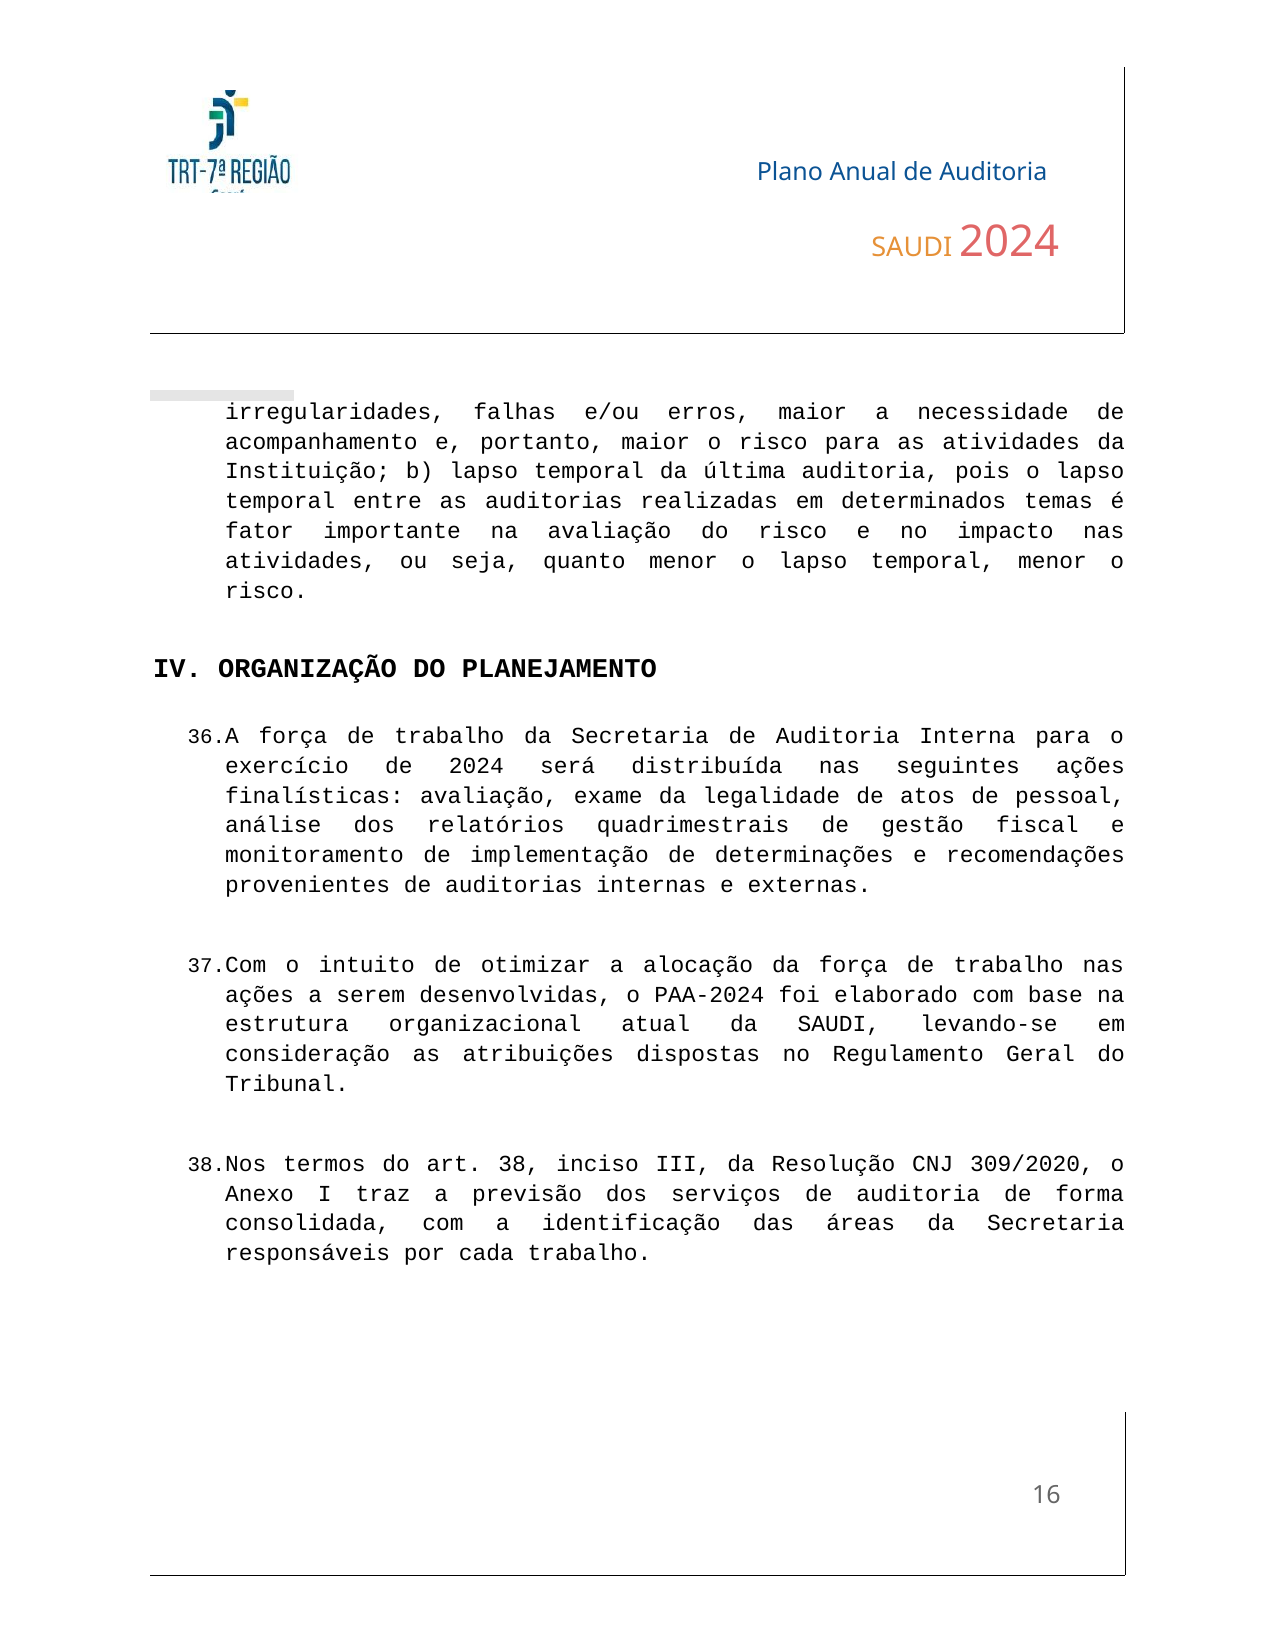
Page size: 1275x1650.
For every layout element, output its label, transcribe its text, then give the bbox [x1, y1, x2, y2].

subtitle IV. ORGANIZAÇÃO DO PLANEJAMENTO [153, 655, 1093, 685]
list A força de trabalho da Secretaria de Auditoria Interna para o exercício de 2024 será distribuída nas seguintes ações finalísticas: avaliação, exame da legalidade de atos de pessoal, análise dos relatórios quadrimestrais de gestão fiscal e monitoramento de implementação de determinações e recomendações provenientes de auditorias internas e externas. [187, 724, 1125, 899]
list irregularidades, falhas e/ou erros, maior a necessidade de acompanhamento e, portanto, maior o risco para as atividades da Instituição; b) lapso temporal da última auditoria, pois o lapso temporal entre as auditorias realizadas em determinados temas é fator importante na avaliação do risco e no impacto nas atividades, ou seja, quanto menor o lapso temporal, menor o risco. [187, 400, 1125, 605]
list Com o intuito de otimizar a alocação da força de trabalho nas ações a serem desenvolvidas, o PAA-2024 foi elaborado com base na estrutura organizacional atual da SAUDI, levando-se em consideração as atribuições dispostas no Regulamento Geral do Tribunal. [187, 953, 1125, 1098]
list Nos termos do art. 38, inciso III, da Resolução CNJ 309/2020, o Anexo I traz a previsão dos serviços de auditoria de forma consolidada, com a identificação das áreas da Secretaria responsáveis por cada trabalho. [187, 1152, 1125, 1267]
